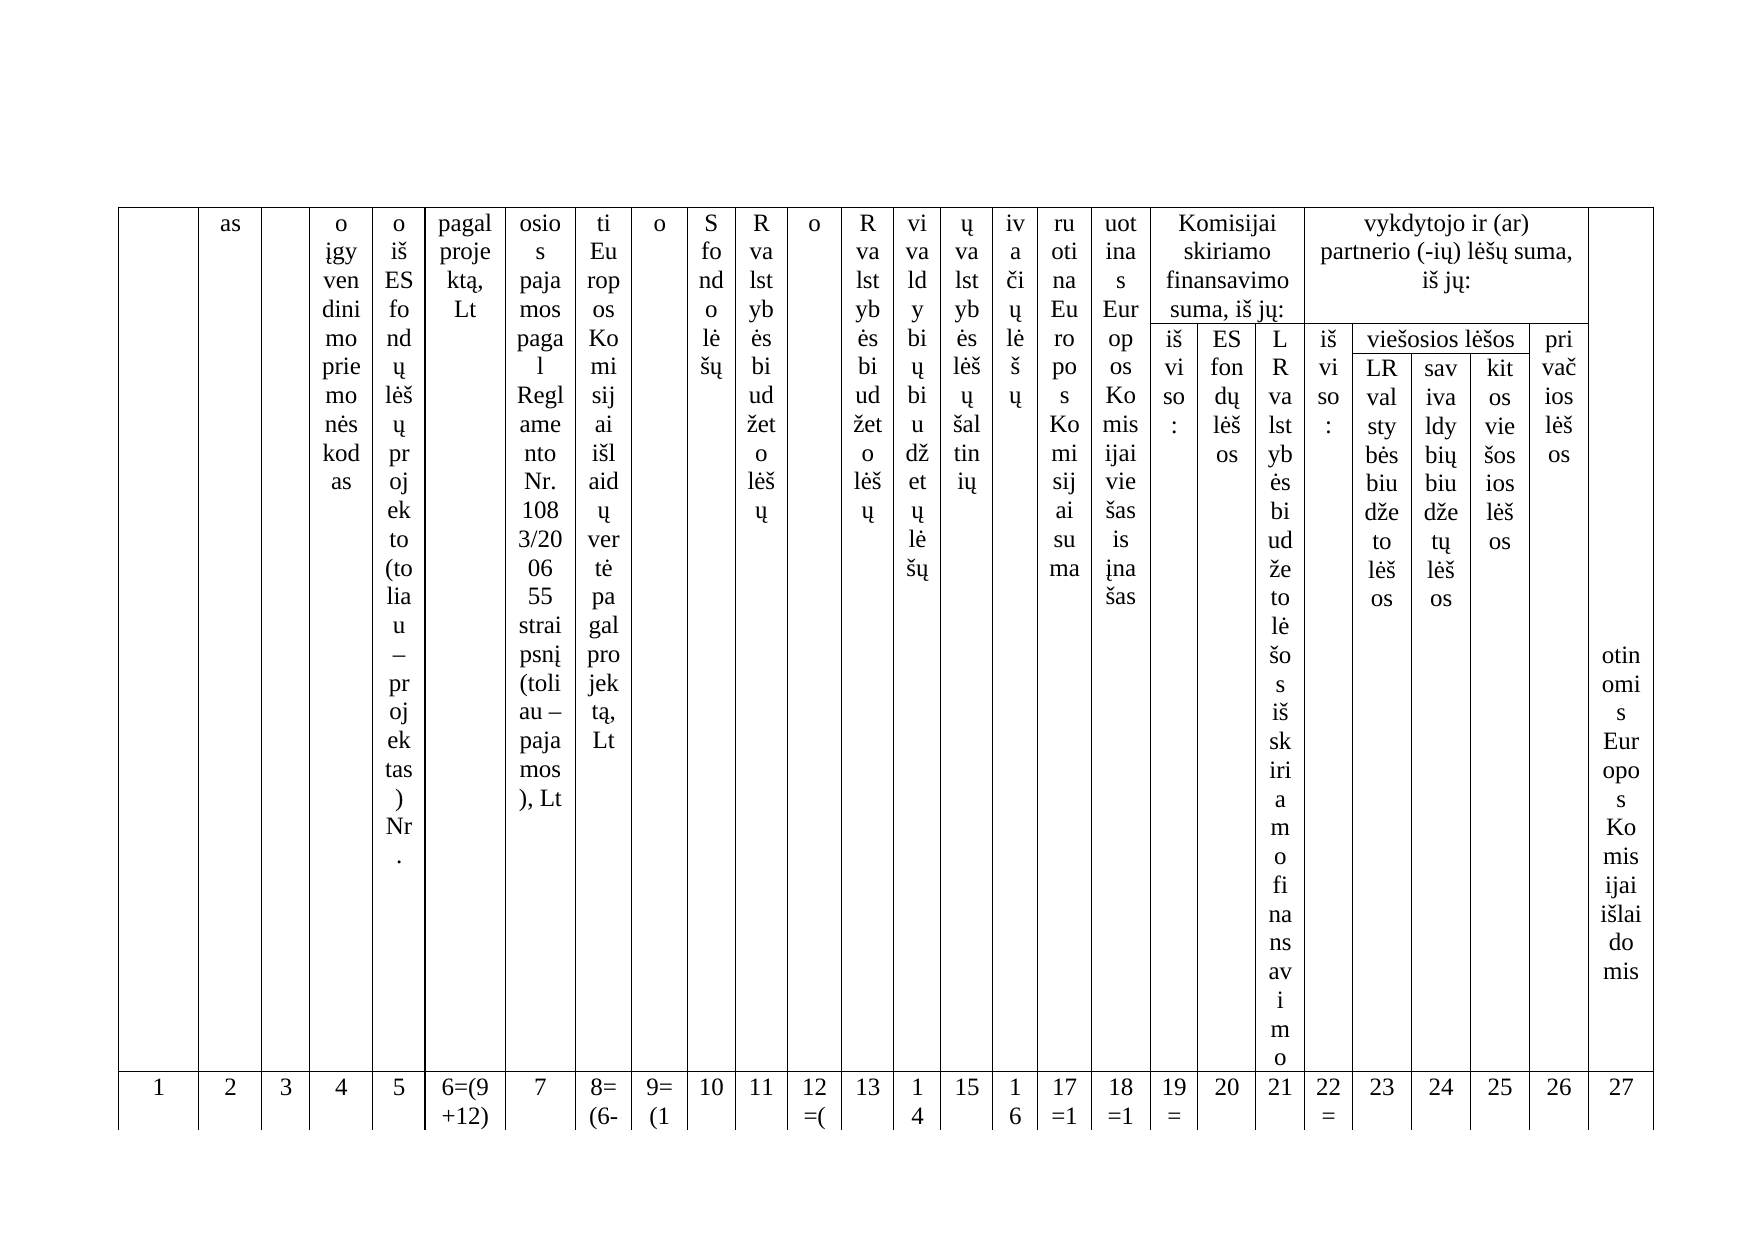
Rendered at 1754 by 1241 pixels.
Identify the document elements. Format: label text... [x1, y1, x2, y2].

table_cell ų valstybės lėšų šaltinių [941, 208, 992, 1071]
table_cell kitos viešosios lėšos [1471, 354, 1529, 1071]
table_cell vivaldybių biudžetų lėšų [894, 208, 940, 1071]
table_cell 22= [1305, 1072, 1352, 1130]
table_cell privačios lėšos [1530, 324, 1588, 1071]
table_cell viešosios lėšos [1353, 324, 1529, 352]
table_cell iš viso: [1305, 324, 1352, 1071]
table_header [119, 208, 198, 1071]
table_header osios pajamos pagal Reglamento Nr. 1083/2006 55 straipsnį (toliau – pajamos), Lt [506, 208, 575, 1071]
table_cell 23 [1353, 1072, 1411, 1130]
table_cell 25 [1471, 1072, 1529, 1130]
table_cell 2 [199, 1072, 261, 1130]
table_header o iš ES fondų lėšų projekto (toliau – projektas) Nr. [373, 208, 424, 1071]
table_cell LR valstybės biudžeto lėšos [1353, 354, 1411, 1071]
table_cell 3 [262, 1072, 309, 1130]
table_cell uotinas Europos Komisijai viešasis įnašas [1092, 208, 1150, 1071]
table_header otinomis Europos Komisijai išlaidomis [1589, 208, 1653, 1071]
table_cell Komisijai skiriamo finansavimo suma, iš jų: [1151, 208, 1304, 323]
table_cell LR valstybės biudžeto lėšos iš skiriamo finansavimo [1256, 324, 1304, 1071]
table_cell 7 [506, 1072, 575, 1130]
table_cell 27 [1589, 1072, 1653, 1130]
table_cell 1 [119, 1072, 198, 1130]
table_cell ivačių lėšų [993, 208, 1037, 1071]
table_cell savivaldybių biudžetų lėšos [1412, 354, 1470, 1071]
table_header o įgyvendinimo priemonės kodas [310, 208, 372, 1071]
table_cell 24 [1412, 1072, 1470, 1130]
table_cell R valstybės biudžeto lėšų [842, 208, 893, 1071]
table_cell 19= [1151, 1072, 1197, 1130]
table_header pagal projektą, Lt [426, 208, 505, 1071]
table_cell ES fondų lėšos [1198, 324, 1255, 1071]
table_cell 12=( [788, 1072, 841, 1130]
table_cell 17=1 [1038, 1072, 1091, 1130]
table_cell 8=(6- [576, 1072, 631, 1130]
table_cell o [632, 208, 687, 1071]
table_cell 20 [1198, 1072, 1255, 1130]
table_cell 26 [1530, 1072, 1588, 1130]
table_cell ruotina Europos Komisijai suma [1038, 208, 1091, 1071]
table_header ti Europos Komisijai išlaidų vertė pagal projektą, Lt [576, 208, 631, 1071]
table_cell vykdytojo ir (ar) partnerio (-ių) lėšų suma, iš jų: [1305, 208, 1588, 323]
table_cell 14 [894, 1072, 940, 1130]
table_cell 10 [688, 1072, 735, 1130]
table_cell R valstybės biudžeto lėšų [736, 208, 787, 1071]
table_cell 4 [310, 1072, 372, 1130]
table_header as [199, 208, 261, 1071]
table_cell o [788, 208, 841, 1071]
table_cell 21 [1256, 1072, 1304, 1130]
table_cell 5 [373, 1072, 424, 1130]
table_cell 9=(1 [632, 1072, 687, 1130]
table_cell 15 [941, 1072, 992, 1130]
table_cell 6=(9+12) [426, 1072, 505, 1130]
table_cell 11 [736, 1072, 787, 1130]
table_cell 16 [993, 1072, 1037, 1130]
table_cell iš viso: [1151, 324, 1197, 1071]
table_cell 13 [842, 1072, 893, 1130]
table_cell S fondo lėšų [688, 208, 735, 1071]
table_cell 18=1 [1092, 1072, 1150, 1130]
table_header [262, 208, 309, 1071]
